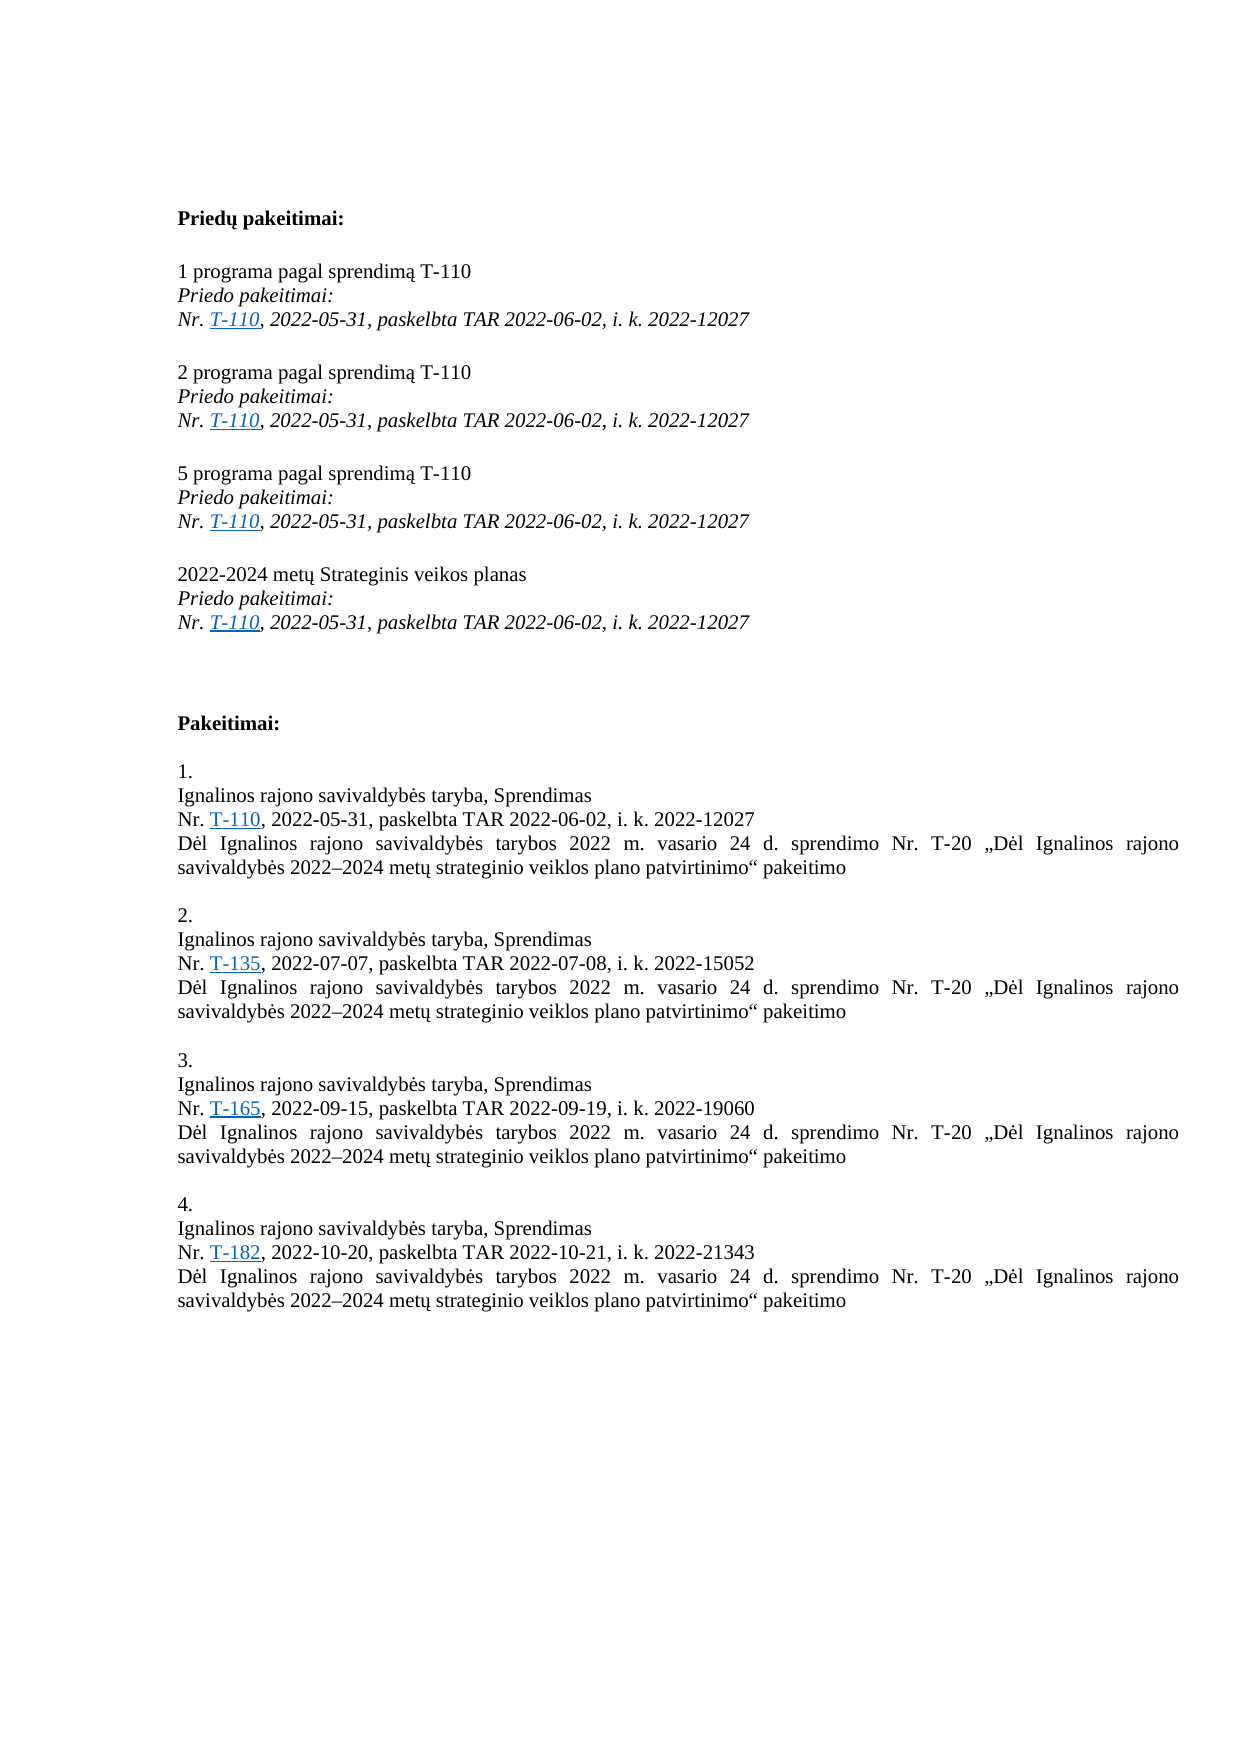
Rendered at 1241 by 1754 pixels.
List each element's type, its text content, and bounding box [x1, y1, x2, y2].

text 3. [177, 1047, 1181, 1072]
text 1. [177, 759, 1181, 783]
text Priedo pakeitimai: [177, 384, 1181, 408]
text Ignalinos rajono savivaldybės taryba, Sprendimas [177, 1216, 1181, 1240]
text Dėl Ignalinos rajono savivaldybės tarybos 2022 m. vasario 24 d. sprendimo Nr. T-20 „Dėl Ignalinos rajono savivaldybės 2022–2024 metų strateginio veiklos plano patvirtinimo“ pakeitimo [177, 831, 1181, 879]
text Pakeitimai: [177, 711, 1181, 735]
text Nr. T-182, 2022-10-20, paskelbta TAR 2022-10-21, i. k. 2022-21343 [177, 1240, 1181, 1264]
text Nr. T-110, 2022-05-31, paskelbta TAR 2022-06-02, i. k. 2022-12027 [177, 610, 1181, 634]
text 2022-2024 metų Strateginis veikos planas [177, 562, 1181, 586]
text Nr. T-110, 2022-05-31, paskelbta TAR 2022-06-02, i. k. 2022-12027 [177, 408, 1181, 432]
text Priedo pakeitimai: [177, 586, 1181, 610]
text Nr. T-135, 2022-07-07, paskelbta TAR 2022-07-08, i. k. 2022-15052 [177, 951, 1181, 975]
text Nr. T-165, 2022-09-15, paskelbta TAR 2022-09-19, i. k. 2022-19060 [177, 1096, 1181, 1120]
text Nr. T-110, 2022-05-31, paskelbta TAR 2022-06-02, i. k. 2022-12027 [177, 307, 1181, 331]
text Dėl Ignalinos rajono savivaldybės tarybos 2022 m. vasario 24 d. sprendimo Nr. T-20 „Dėl Ignalinos rajono savivaldybės 2022–2024 metų strateginio veiklos plano patvirtinimo“ pakeitimo [177, 1120, 1181, 1168]
text 5 programa pagal sprendimą T-110 [177, 461, 1181, 485]
text Priedo pakeitimai: [177, 283, 1181, 307]
text Ignalinos rajono savivaldybės taryba, Sprendimas [177, 1072, 1181, 1096]
text Dėl Ignalinos rajono savivaldybės tarybos 2022 m. vasario 24 d. sprendimo Nr. T-20 „Dėl Ignalinos rajono savivaldybės 2022–2024 metų strateginio veiklos plano patvirtinimo“ pakeitimo [177, 975, 1181, 1023]
text Ignalinos rajono savivaldybės taryba, Sprendimas [177, 783, 1181, 807]
text 2. [177, 903, 1181, 927]
text 2 programa pagal sprendimą T-110 [177, 360, 1181, 384]
text 4. [177, 1192, 1181, 1216]
text Priedų pakeitimai: [177, 206, 1181, 230]
text Nr. T-110, 2022-05-31, paskelbta TAR 2022-06-02, i. k. 2022-12027 [177, 509, 1181, 533]
text Ignalinos rajono savivaldybės taryba, Sprendimas [177, 927, 1181, 951]
text Nr. T-110, 2022-05-31, paskelbta TAR 2022-06-02, i. k. 2022-12027 [177, 807, 1181, 831]
text Priedo pakeitimai: [177, 485, 1181, 509]
text Dėl Ignalinos rajono savivaldybės tarybos 2022 m. vasario 24 d. sprendimo Nr. T-20 „Dėl Ignalinos rajono savivaldybės 2022–2024 metų strateginio veiklos plano patvirtinimo“ pakeitimo [177, 1264, 1181, 1312]
text 1 programa pagal sprendimą T-110 [177, 259, 1181, 283]
